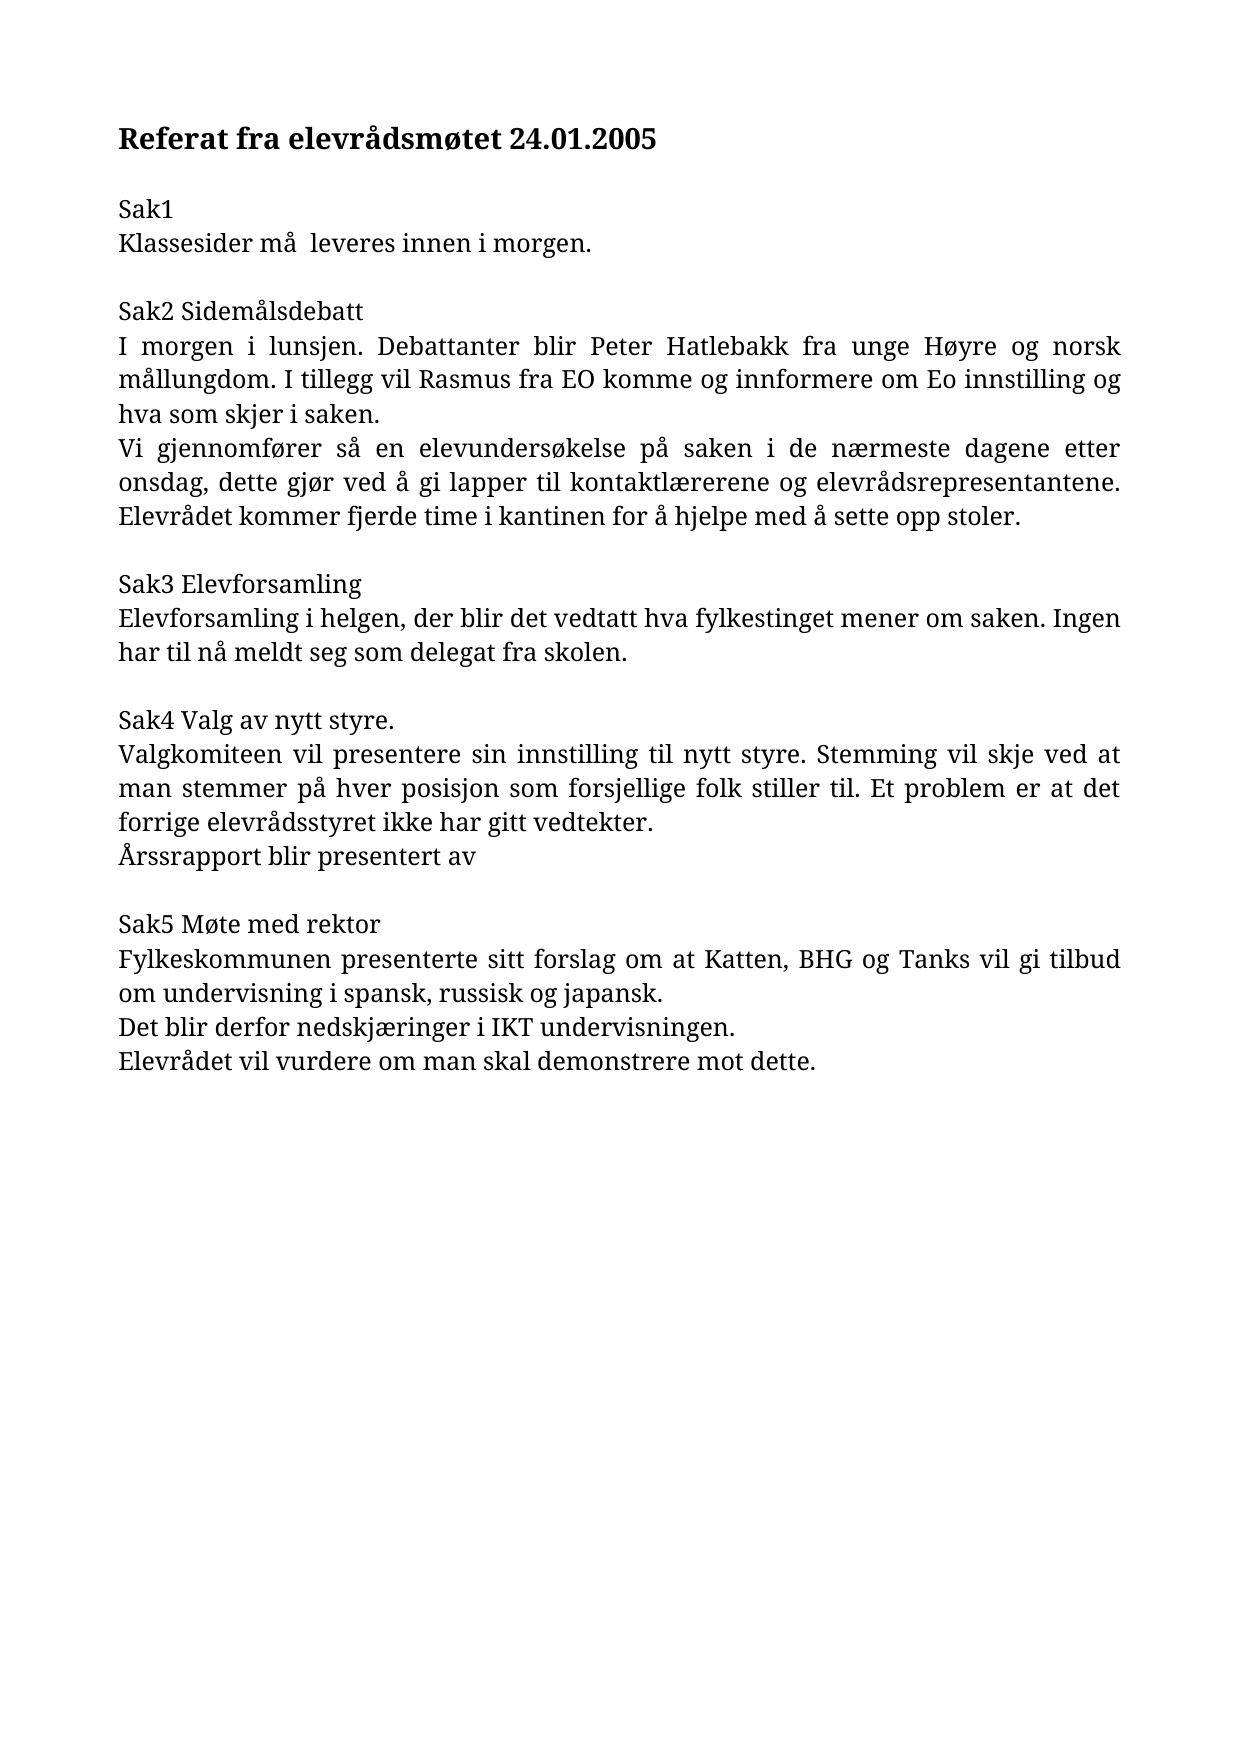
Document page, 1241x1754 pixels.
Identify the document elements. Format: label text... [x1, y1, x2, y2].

text Sak1 [118, 192, 1122, 226]
text Sak3 Elevforsamling [118, 567, 1122, 601]
text Klassesider må leveres innen i morgen. [118, 226, 1122, 260]
text Sak5 Møte med rektor [118, 907, 1122, 941]
text Elevrådet vil vurdere om man skal demonstrere mot dette. [118, 1043, 1122, 1077]
text Elevforsamling i helgen, der blir det vedtatt hva fylkestinget mener om saken. Ingen har til nå meldt seg som delegat fra skolen. [118, 601, 1122, 669]
text Sak4 Valg av nytt styre. [118, 703, 1122, 737]
text Sak2 Sidemålsdebatt [118, 294, 1122, 328]
text I morgen i lunsjen. Debattanter blir Peter Hatlebakk fra unge Høyre og norsk mållungdom. I tillegg vil Rasmus fra EO komme og innformere om Eo innstilling og hva som skjer i saken. [118, 328, 1122, 430]
text Vi gjennomfører så en elevundersøkelse på saken i de nærmeste dagene etter onsdag, dette gjør ved å gi lapper til kontaktlærerene og elevrådsrepresentantene. Elevrådet kommer fjerde time i kantinen for å hjelpe med å sette opp stoler. [118, 430, 1122, 532]
text Fylkeskommunen presenterte sitt forslag om at Katten, BHG og Tanks vil gi tilbud om undervisning i spansk, russisk og japansk. [118, 941, 1122, 1009]
text Det blir derfor nedskjæringer i IKT undervisningen. [118, 1009, 1122, 1043]
text Årssrapport blir presentert av [118, 839, 1122, 873]
text Referat fra elevrådsmøtet 24.01.2005 [118, 118, 1122, 158]
text Valgkomiteen vil presentere sin innstilling til nytt styre. Stemming vil skje ved at man stemmer på hver posisjon som forsjellige folk stiller til. Et problem er at det forrige elevrådsstyret ikke har gitt vedtekter. [118, 737, 1122, 839]
